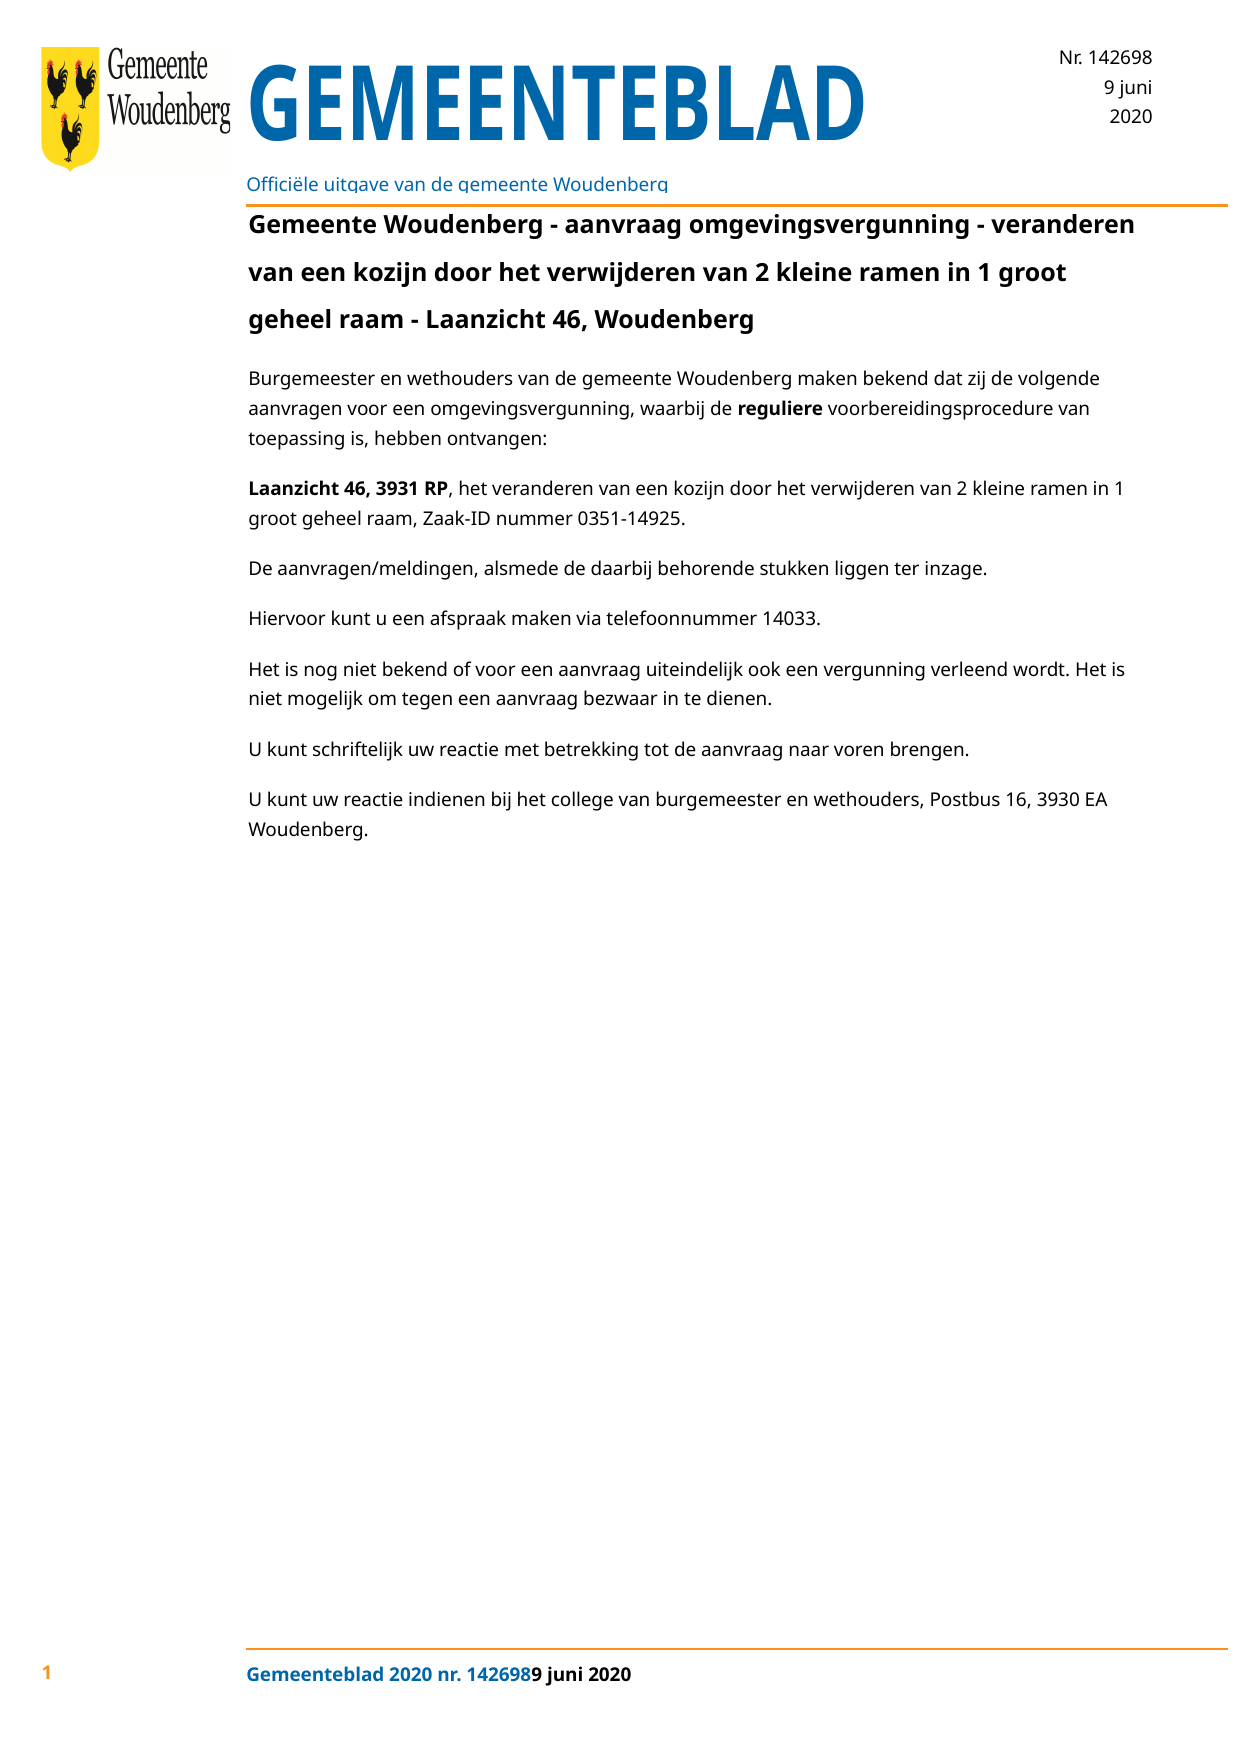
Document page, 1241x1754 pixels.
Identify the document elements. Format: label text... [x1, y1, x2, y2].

text Burgemeester en wethouders van de gemeente Woudenberg maken bekend dat zij de volgende aanvragen voor een omgevingsvergunning, waarbij de reguliere voorbereidingsprocedure van toepassing is, hebben ontvangen: [248, 366, 1152, 450]
text Hiervoor kunt u een afspraak maken via telefoonnummer 14033. [248, 606, 1152, 631]
text Gemeente Woudenberg - aanvraag omgevingsvergunning - veranderen van een kozijn door het verwijderen van 2 kleine ramen in 1 groot geheel raam - Laanzicht 46, Woudenberg [248, 207, 1152, 336]
text U kunt uw reactie indienen bij het college van burgemeester en wethouders, Postbus 16, 3930 EA Woudenberg. [248, 786, 1152, 842]
text U kunt schriftelijk uw reactie met betrekking tot de aanvraag naar voren brengen. [248, 736, 1152, 762]
picture [41, 47, 231, 172]
text De aanvragen/meldingen, alsmede de daarbij behorende stukken liggen ter inzage. [248, 555, 1152, 581]
text Het is nog niet bekend of voor een aanvraag uiteindelijk ook een vergunning verleend wordt. Het is niet mogelijk om tegen een aanvraag bezwaar in te dienen. [248, 656, 1152, 711]
text Laanzicht 46, 3931 RP, het veranderen van een kozijn door het verwijderen van 2 kleine ramen in 1 groot geheel raam, Zaak-ID nummer 0351-14925. [248, 475, 1152, 530]
